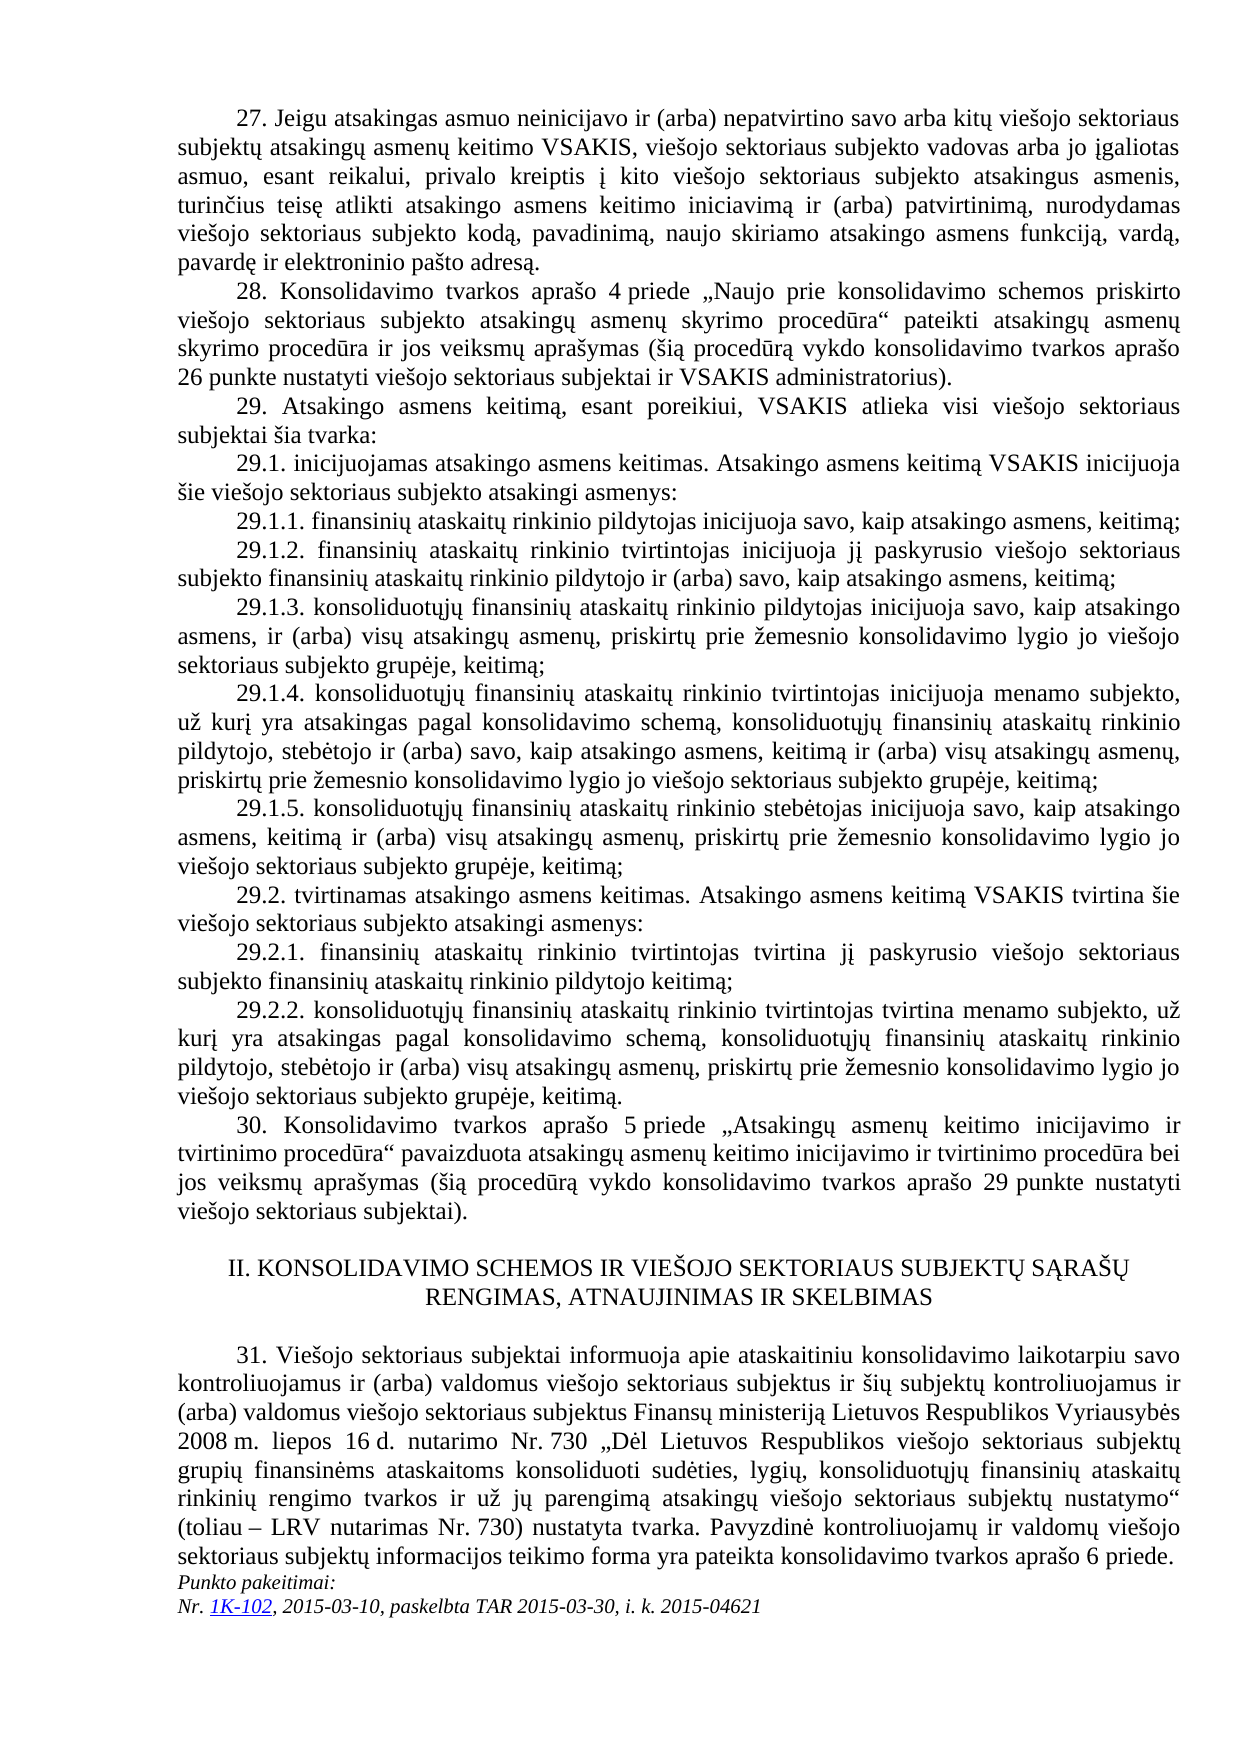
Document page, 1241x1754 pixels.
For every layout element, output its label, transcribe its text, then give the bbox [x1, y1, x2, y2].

text 29.1. inicijuojamas atsakingo asmens keitimas. Atsakingo asmens keitimą VSAKIS inicijuoja šie viešojo sektoriaus subjekto atsakingi asmenys: [177, 448, 1181, 506]
text Punkto pakeitimai: [177, 1570, 1181, 1594]
text 29.2. tvirtinamas atsakingo asmens keitimas. Atsakingo asmens keitimą VSAKIS tvirtina šie viešojo sektoriaus subjekto atsakingi asmenys: [177, 880, 1181, 937]
text 27. Jeigu atsakingas asmuo neinicijavo ir (arba) nepatvirtino savo arba kitų viešojo sektoriaus subjektų atsakingų asmenų keitimo VSAKIS, viešojo sektoriaus subjekto vadovas arba jo įgaliotas asmuo, esant reikalui, privalo kreiptis į kito viešojo sektoriaus subjekto atsakingus asmenis, turinčius teisę atlikti atsakingo asmens keitimo iniciavimą ir (arba) patvirtinimą, nurodydamas viešojo sektoriaus subjekto kodą, pavadinimą, naujo skiriamo atsakingo asmens funkciją, vardą, pavardę ir elektroninio pašto adresą. [177, 103, 1181, 276]
text 29.1.4. konsoliduotųjų finansinių ataskaitų rinkinio tvirtintojas inicijuoja menamo subjekto, už kurį yra atsakingas pagal konsolidavimo schemą, konsoliduotųjų finansinių ataskaitų rinkinio pildytojo, stebėtojo ir (arba) savo, kaip atsakingo asmens, keitimą ir (arba) visų atsakingų asmenų, priskirtų prie žemesnio konsolidavimo lygio jo viešojo sektoriaus subjekto grupėje, keitimą; [177, 678, 1181, 793]
text 28. Konsolidavimo tvarkos aprašo 4 priede „Naujo prie konsolidavimo schemos priskirto viešojo sektoriaus subjekto atsakingų asmenų skyrimo procedūra“ pateikti atsakingų asmenų skyrimo procedūra ir jos veiksmų aprašymas (šią procedūrą vykdo konsolidavimo tvarkos aprašo 26 punkte nustatyti viešojo sektoriaus subjektai ir VSAKIS administratorius). [177, 276, 1181, 391]
text 31. Viešojo sektoriaus subjektai informuoja apie ataskaitiniu konsolidavimo laikotarpiu savo kontroliuojamus ir (arba) valdomus viešojo sektoriaus subjektus ir šių subjektų kontroliuojamus ir (arba) valdomus viešojo sektoriaus subjektus Finansų ministeriją Lietuvos Respublikos Vyriausybės 2008 m. liepos 16 d. nutarimo Nr. 730 „Dėl Lietuvos Respublikos viešojo sektoriaus subjektų grupių finansinėms ataskaitoms konsoliduoti sudėties, lygių, konsoliduotųjų finansinių ataskaitų rinkinių rengimo tvarkos ir už jų parengimą atsakingų viešojo sektoriaus subjektų nustatymo“ (toliau – LRV nutarimas Nr. 730) nustatyta tvarka. Pavyzdinė kontroliuojamų ir valdomų viešojo sektoriaus subjektų informacijos teikimo forma yra pateikta konsolidavimo tvarkos aprašo 6 priede. [177, 1340, 1181, 1570]
text 29.1.2. finansinių ataskaitų rinkinio tvirtintojas inicijuoja jį paskyrusio viešojo sektoriaus subjekto finansinių ataskaitų rinkinio pildytojo ir (arba) savo, kaip atsakingo asmens, keitimą; [177, 535, 1181, 592]
text 29.1.3. konsoliduotųjų finansinių ataskaitų rinkinio pildytojas inicijuoja savo, kaip atsakingo asmens, ir (arba) visų atsakingų asmenų, priskirtų prie žemesnio konsolidavimo lygio jo viešojo sektoriaus subjekto grupėje, keitimą; [177, 592, 1181, 678]
text II. KONSOLIDAVIMO SCHEMOS IR VIEŠOJO SEKTORIAUS SUBJEKTŲ SĄRAŠŲ RENGIMAS, ATNAUJINIMAS IR SKELBIMAS [177, 1253, 1181, 1311]
text 29. Atsakingo asmens keitimą, esant poreikiui, VSAKIS atlieka visi viešojo sektoriaus subjektai šia tvarka: [177, 391, 1181, 448]
text 29.2.2. konsoliduotųjų finansinių ataskaitų rinkinio tvirtintojas tvirtina menamo subjekto, už kurį yra atsakingas pagal konsolidavimo schemą, konsoliduotųjų finansinių ataskaitų rinkinio pildytojo, stebėtojo ir (arba) visų atsakingų asmenų, priskirtų prie žemesnio konsolidavimo lygio jo viešojo sektoriaus subjekto grupėje, keitimą. [177, 995, 1181, 1110]
text 30. Konsolidavimo tvarkos aprašo 5 priede „Atsakingų asmenų keitimo inicijavimo ir tvirtinimo procedūra“ pavaizduota atsakingų asmenų keitimo inicijavimo ir tvirtinimo procedūra bei jos veiksmų aprašymas (šią procedūrą vykdo konsolidavimo tvarkos aprašo 29 punkte nustatyti viešojo sektoriaus subjektai). [177, 1110, 1181, 1225]
text 29.2.1. finansinių ataskaitų rinkinio tvirtintojas tvirtina jį paskyrusio viešojo sektoriaus subjekto finansinių ataskaitų rinkinio pildytojo keitimą; [177, 937, 1181, 995]
text 29.1.1. finansinių ataskaitų rinkinio pildytojas inicijuoja savo, kaip atsakingo asmens, keitimą; [177, 506, 1181, 535]
text 29.1.5. konsoliduotųjų finansinių ataskaitų rinkinio stebėtojas inicijuoja savo, kaip atsakingo asmens, keitimą ir (arba) visų atsakingų asmenų, priskirtų prie žemesnio konsolidavimo lygio jo viešojo sektoriaus subjekto grupėje, keitimą; [177, 793, 1181, 880]
text Nr. 1K-102, 2015-03-10, paskelbta TAR 2015-03-30, i. k. 2015-04621 [177, 1594, 1181, 1618]
